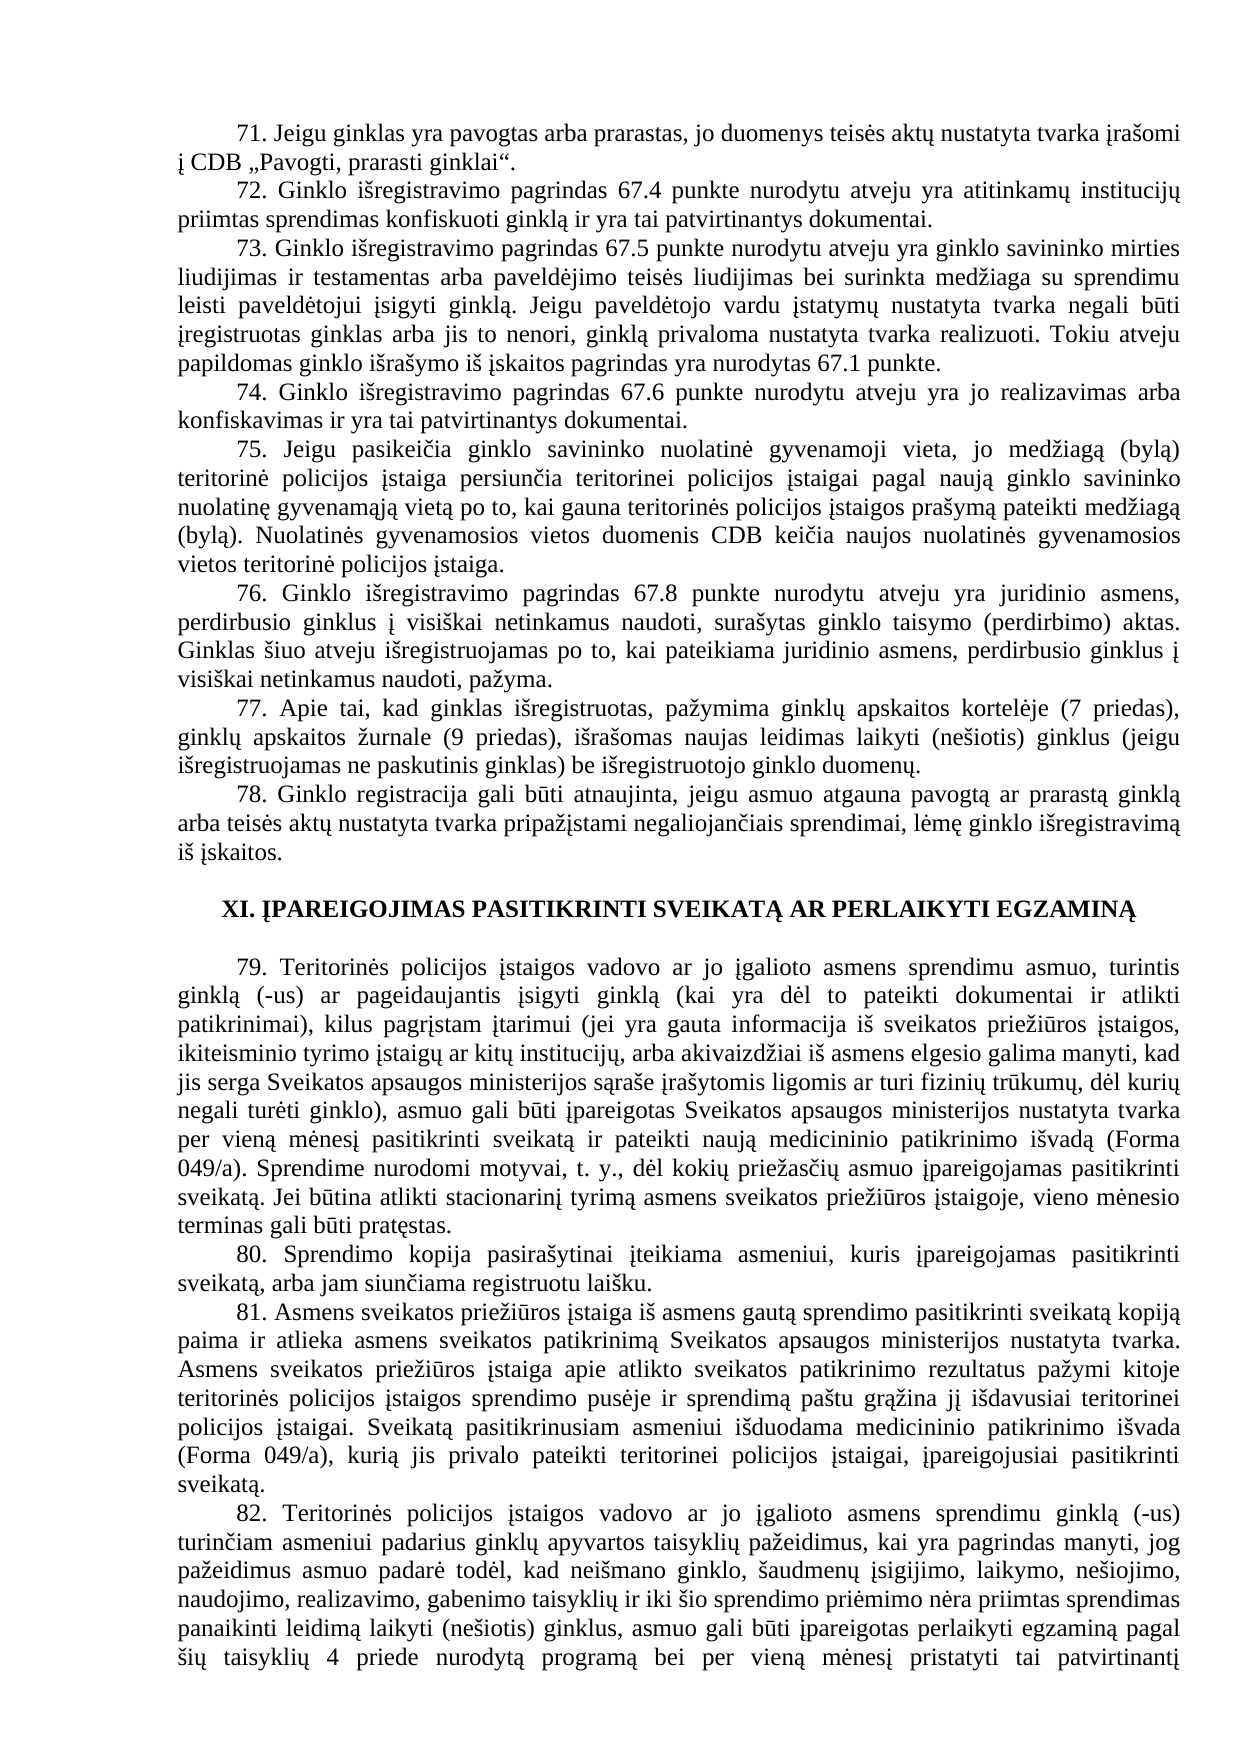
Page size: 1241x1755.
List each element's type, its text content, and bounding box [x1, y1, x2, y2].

text 76. Ginklo išregistravimo pagrindas 67.8 punkte nurodytu atveju yra juridinio asmens, perdirbusio ginklus į visiškai netinkamus naudoti, surašytas ginklo taisymo (perdirbimo) aktas. Ginklas šiuo atveju išregistruojamas po to, kai pateikiama juridinio asmens, perdirbusio ginklus į visiškai netinkamus naudoti, pažyma. [177, 578, 1181, 693]
text 81. Asmens sveikatos priežiūros įstaiga iš asmens gautą sprendimo pasitikrinti sveikatą kopiją paima ir atlieka asmens sveikatos patikrinimą Sveikatos apsaugos ministerijos nustatyta tvarka. Asmens sveikatos priežiūros įstaiga apie atlikto sveikatos patikrinimo rezultatus pažymi kitoje teritorinės policijos įstaigos sprendimo pusėje ir sprendimą paštu grąžina jį išdavusiai teritorinei policijos įstaigai. Sveikatą pasitikrinusiam asmeniui išduodama medicininio patikrinimo išvada (Forma 049/a), kurią jis privalo pateikti teritorinei policijos įstaigai, įpareigojusiai pasitikrinti sveikatą. [177, 1297, 1181, 1498]
text 72. Ginklo išregistravimo pagrindas 67.4 punkte nurodytu atveju yra atitinkamų institucijų priimtas sprendimas konfiskuoti ginklą ir yra tai patvirtinantys dokumentai. [177, 176, 1181, 233]
text 75. Jeigu pasikeičia ginklo savininko nuolatinė gyvenamoji vieta, jo medžiagą (bylą) teritorinė policijos įstaiga persiunčia teritorinei policijos įstaigai pagal naują ginklo savininko nuolatinę gyvenamąją vietą po to, kai gauna teritorinės policijos įstaigos prašymą pateikti medžiagą (bylą). Nuolatinės gyvenamosios vietos duomenis CDB keičia naujos nuolatinės gyvenamosios vietos teritorinė policijos įstaiga. [177, 434, 1181, 578]
text 74. Ginklo išregistravimo pagrindas 67.6 punkte nurodytu atveju yra jo realizavimas arba konfiskavimas ir yra tai patvirtinantys dokumentai. [177, 377, 1181, 434]
text 82. Teritorinės policijos įstaigos vadovo ar jo įgalioto asmens sprendimu ginklą (-us) turinčiam asmeniui padarius ginklų apyvartos taisyklių pažeidimus, kai yra pagrindas manyti, jog pažeidimus asmuo padarė todėl, kad neišmano ginklo, šaudmenų įsigijimo, laikymo, nešiojimo, naudojimo, realizavimo, gabenimo taisyklių ir iki šio sprendimo priėmimo nėra priimtas sprendimas panaikinti leidimą laikyti (nešiotis) ginklus, asmuo gali būti įpareigotas perlaikyti egzaminą pagal šių taisyklių 4 priede nurodytą programą bei per vieną mėnesį pristatyti tai patvirtinantį [177, 1498, 1181, 1671]
text 73. Ginklo išregistravimo pagrindas 67.5 punkte nurodytu atveju yra ginklo savininko mirties liudijimas ir testamentas arba paveldėjimo teisės liudijimas bei surinkta medžiaga su sprendimu leisti paveldėtojui įsigyti ginklą. Jeigu paveldėtojo vardu įstatymų nustatyta tvarka negali būti įregistruotas ginklas arba jis to nenori, ginklą privaloma nustatyta tvarka realizuoti. Tokiu atveju papildomas ginklo išrašymo iš įskaitos pagrindas yra nurodytas 67.1 punkte. [177, 233, 1181, 377]
text 78. Ginklo registracija gali būti atnaujinta, jeigu asmuo atgauna pavogtą ar prarastą ginklą arba teisės aktų nustatyta tvarka pripažįstami negaliojančiais sprendimai, lėmę ginklo išregistravimą iš įskaitos. [177, 779, 1181, 866]
text 71. Jeigu ginklas yra pavogtas arba prarastas, jo duomenys teisės aktų nustatyta tvarka įrašomi į CDB „Pavogti, prarasti ginklai“. [177, 118, 1181, 176]
text 77. Apie tai, kad ginklas išregistruotas, pažymima ginklų apskaitos kortelėje (7 priedas), ginklų apskaitos žurnale (9 priedas), išrašomas naujas leidimas laikyti (nešiotis) ginklus (jeigu išregistruojamas ne paskutinis ginklas) be išregistruotojo ginklo duomenų. [177, 693, 1181, 779]
text XI. Įpareigojimas pasitikrinti sveikatą ar perlaikyti egzaminą [177, 894, 1181, 923]
text 80. Sprendimo kopija pasirašytinai įteikiama asmeniui, kuris įpareigojamas pasitikrinti sveikatą, arba jam siunčiama registruotu laišku. [177, 1239, 1181, 1297]
text 79. Teritorinės policijos įstaigos vadovo ar jo įgalioto asmens sprendimu asmuo, turintis ginklą (-us) ar pageidaujantis įsigyti ginklą (kai yra dėl to pateikti dokumentai ir atlikti patikrinimai), kilus pagrįstam įtarimui (jei yra gauta informacija iš sveikatos priežiūros įstaigos, ikiteisminio tyrimo įstaigų ar kitų institucijų, arba akivaizdžiai iš asmens elgesio galima manyti, kad jis serga Sveikatos apsaugos ministerijos sąraše įrašytomis ligomis ar turi fizinių trūkumų, dėl kurių negali turėti ginklo), asmuo gali būti įpareigotas Sveikatos apsaugos ministerijos nustatyta tvarka per vieną mėnesį pasitikrinti sveikatą ir pateikti naują medicininio patikrinimo išvadą (Forma 049/a). Sprendime nurodomi motyvai, t. y., dėl kokių priežasčių asmuo įpareigojamas pasitikrinti sveikatą. Jei būtina atlikti stacionarinį tyrimą asmens sveikatos priežiūros įstaigoje, vieno mėnesio terminas gali būti pratęstas. [177, 952, 1181, 1239]
